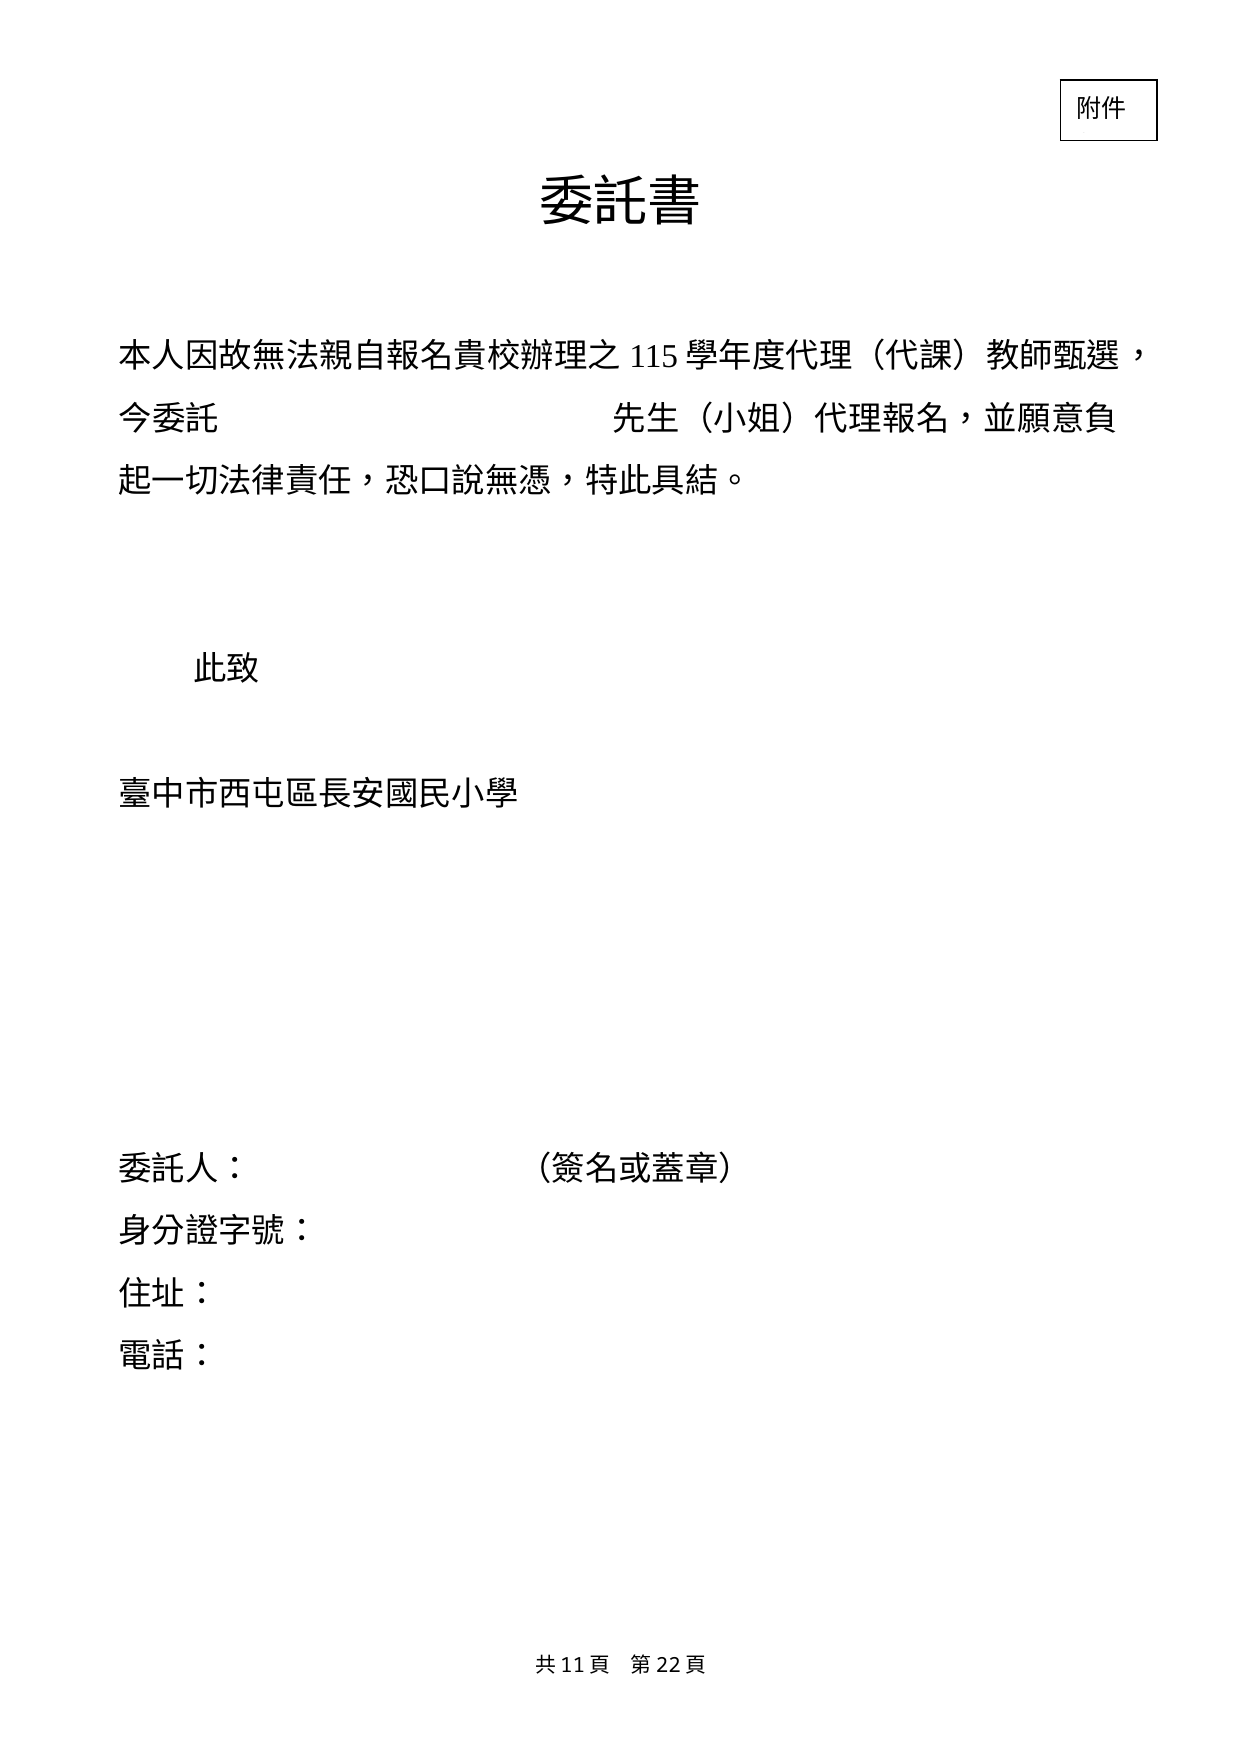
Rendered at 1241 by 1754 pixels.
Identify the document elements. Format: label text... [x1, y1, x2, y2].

text 委託書 [1061, 81, 1156, 140]
text 此致 [118, 624, 1122, 686]
text 委託書 [118, 80, 1122, 249]
text 身分證字號： [118, 1186, 1122, 1249]
text 附件2 [1076, 88, 1141, 132]
text 住址： [118, 1249, 1122, 1311]
text 委託人： （簽名或蓋章） [118, 1124, 1122, 1186]
text 電話： [118, 1311, 1122, 1374]
text 本人因故無法親自報名貴校辦理之115學年度代理（代課）教師甄選，今委託 先生（小姐）代理報名，並願意負起一切法律責任，恐口說無憑，特此具結。 [118, 311, 1122, 499]
text 臺中市西屯區長安國民小學 [118, 749, 1122, 811]
